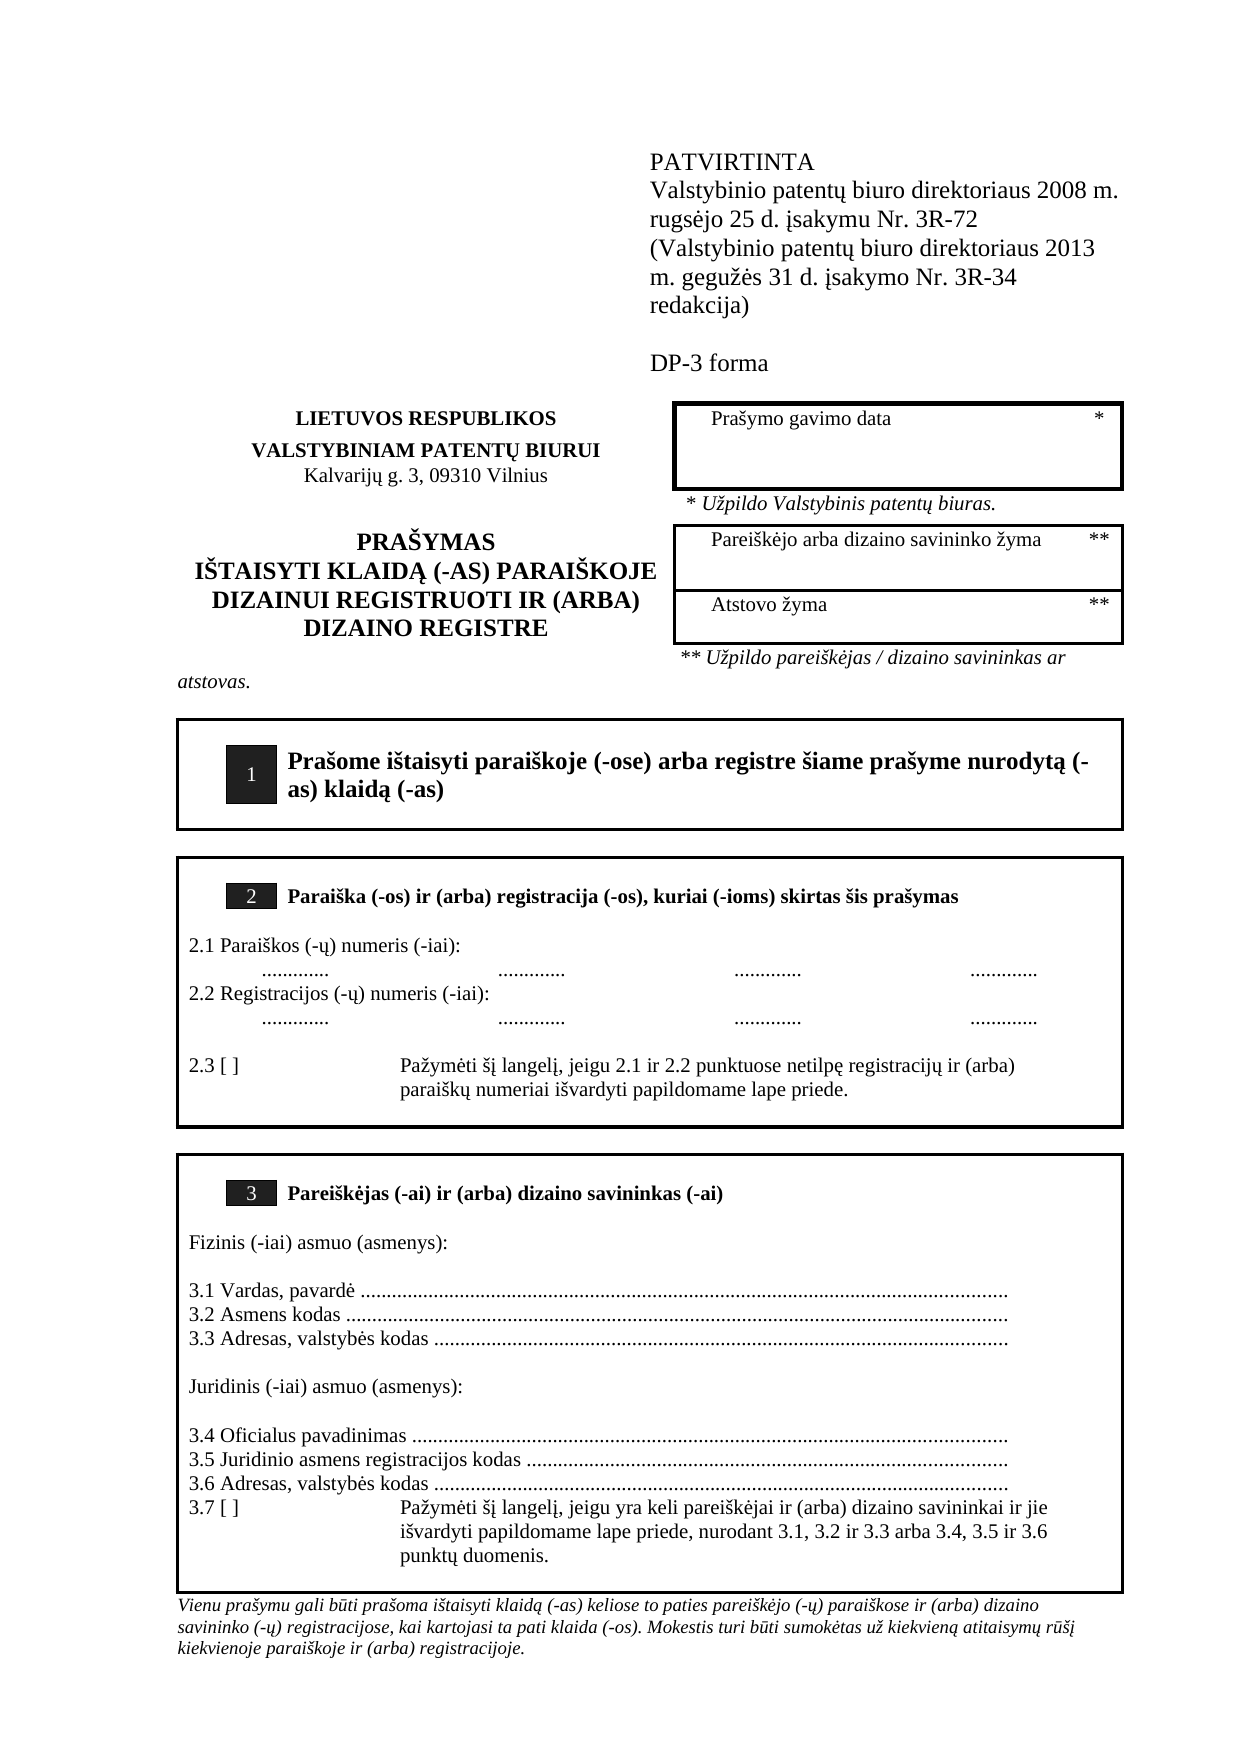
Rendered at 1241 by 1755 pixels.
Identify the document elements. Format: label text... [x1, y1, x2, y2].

text savininko (-ų) registracijose, kai kartojasi ta pati klaida (-os). Mokestis turi būti sumokėtas už kiekvieną atitaisymų rūšį [177, 1616, 1122, 1637]
table_cell [179, 1101, 227, 1125]
table_cell [676, 551, 699, 589]
table_cell [1051, 933, 1076, 957]
table_cell ............. [413, 1005, 649, 1029]
table_cell [1051, 981, 1076, 1005]
table_cell Pažymėti šį langelį, jeigu 2.1 ir 2.2 punktuose netilpę registracijų ir (arba) paraiškų numeriai išvardyti papildomame lape priede. [389, 1053, 1076, 1101]
table_cell 2.1 Paraiškos (-ų) numeris (-iai): [179, 933, 1051, 957]
table_cell [1076, 933, 1121, 957]
table_cell Pažymėti šį langelį, jeigu yra keli pareiškėjai ir (arba) dizaino savininkai ir jie išvardyti papildomame lape priede, nurodant 3.1, 3.2 ir 3.3 arba 3.4, 3.5 ir 3.6 punktų duomenis. [389, 1495, 1076, 1567]
table_cell [676, 527, 699, 551]
table_cell PRAŠYMAS IŠTAISYTI KLAIDĄ (-AS) PARAIŠKOJE DIZAINUI REGISTRUOTI IR (ARBA) DIZAINO REGISTRE [177, 524, 673, 642]
table_cell [676, 616, 699, 642]
table_cell ............. [886, 957, 1121, 981]
table_cell [179, 745, 226, 803]
text DP-3 forma [177, 348, 1122, 377]
table_cell ............. [650, 957, 886, 981]
table_cell [177, 487, 674, 524]
table_cell VALSTYBINIAM PATENTŲ BIURUI Kalvarijų g. 3, 09310 Vilnius [177, 439, 672, 487]
table_cell 3 [227, 1181, 276, 1205]
table_cell [276, 1101, 1013, 1125]
table_header LIETUVOS RESPUBLIKOS [177, 401, 672, 438]
table_cell Pareiškėjas (-ai) ir (arba) dizaino savininkas (-ai) [277, 1180, 1121, 1205]
table_cell [1014, 1567, 1121, 1591]
table_cell 3.7 [ ][] [179, 1495, 388, 1567]
table_cell Fizinis (-iai) asmuo (asmenys): 3.1 Vardas, pavardė 3.2 Asmens kodas 3.3 Adresas, valstybės kodas Juridinis (-iai) asmuo (asmenys): 3.4 Oficialus pavadinimas 3.5 Juridinio asmens registracijos kodas 3.6 Adresas, valstybės kodas [179, 1230, 1051, 1495]
table_cell [179, 803, 227, 828]
table_cell [276, 1029, 1013, 1053]
table_cell 2.2 Registracijos (-ų) numeris (-iai): [179, 981, 1051, 1005]
table_cell [179, 883, 226, 908]
table_cell 2.3 [ ][] [179, 1053, 388, 1101]
text ** Užpildo pareiškėjas / dizaino savininkas ar atstovas. [177, 645, 1122, 693]
table_cell ............. [179, 1005, 413, 1029]
table_cell ............. [413, 957, 649, 981]
table_cell [227, 1206, 276, 1230]
table_cell [227, 1567, 276, 1591]
table_cell [227, 909, 276, 933]
table_cell [1076, 616, 1121, 642]
text Vienu prašymu gali būti prašoma ištaisyti klaidą (-as) keliose to paties pareiškėjo (-ų) paraiškose ir (arba) dizaino [177, 1594, 1122, 1616]
table_cell Atstovo žyma [700, 592, 1076, 616]
text Valstybinio patentų biuro direktoriaus 2008 m. rugsėjo 25 d. įsakymu Nr. 3R-72 [649, 176, 1122, 233]
table_cell [276, 803, 1121, 828]
table_cell [676, 592, 699, 616]
table_cell Pareiškėjo arba dizaino savininko žyma [700, 527, 1076, 551]
table_cell Prašome ištaisyti paraiškoje (-ose) arba registre šiame prašyme nurodytą (-as) klaidą (-as) [277, 745, 1121, 803]
table_cell [179, 1205, 227, 1230]
table_cell [700, 551, 1076, 589]
table_header [276, 859, 1121, 883]
table_cell ............. [886, 1005, 1121, 1029]
table_header Prašymo gavimo data [700, 406, 1076, 438]
table_cell [1014, 1029, 1121, 1053]
table_header [677, 406, 699, 438]
table_header [179, 721, 227, 745]
table_cell [276, 1567, 1013, 1591]
table_cell [1076, 981, 1121, 1005]
text (Valstybinio patentų biuro direktoriaus 2013 m. gegužės 31 d. įsakymo Nr. 3R-34 [649, 233, 1122, 291]
table_cell [276, 1205, 1121, 1230]
table_cell [1076, 491, 1122, 524]
table_header [179, 859, 227, 883]
table_cell ** [1076, 592, 1121, 616]
table_cell [179, 1029, 227, 1053]
table_cell [179, 908, 227, 933]
table_cell ............. [650, 1005, 886, 1029]
table_cell [1051, 1230, 1076, 1495]
text kiekvienoje paraiškoje ir (arba) registracijoje. [177, 1637, 1122, 1659]
text PATVIRTINTA [649, 147, 1122, 176]
table_header [227, 859, 276, 883]
table_cell Paraiška (-os) ir (arba) registracija (-os), kuriai (-ioms) skirtas šis prašymas [277, 883, 1121, 908]
table_cell [1076, 439, 1120, 487]
table_cell [227, 1101, 276, 1125]
table_header [227, 1156, 276, 1180]
table_cell [227, 804, 276, 828]
table_cell 2 [227, 884, 276, 908]
table_cell ** [1076, 527, 1121, 551]
table_cell [227, 1029, 276, 1053]
table_header [276, 721, 1121, 745]
table_cell [700, 439, 1076, 487]
table_header * [1076, 406, 1120, 438]
table_cell [1076, 1053, 1121, 1101]
table_cell [700, 616, 1076, 642]
table_cell [1076, 1230, 1121, 1495]
table_cell [179, 1567, 227, 1591]
text redakcija) [649, 291, 1122, 319]
table_cell [276, 908, 1121, 933]
table_header [276, 1156, 1121, 1180]
table_cell [1076, 551, 1121, 589]
table_cell [1076, 1495, 1121, 1567]
table_cell [677, 439, 699, 487]
table_cell * Užpildo Valstybinis patentų biuras. [675, 491, 1076, 524]
table_header [179, 1156, 227, 1180]
table_cell 1 [227, 746, 276, 803]
table_cell [1014, 1101, 1121, 1125]
table_cell ............. [179, 957, 413, 981]
table_cell [179, 1180, 226, 1205]
table_header [227, 721, 276, 745]
